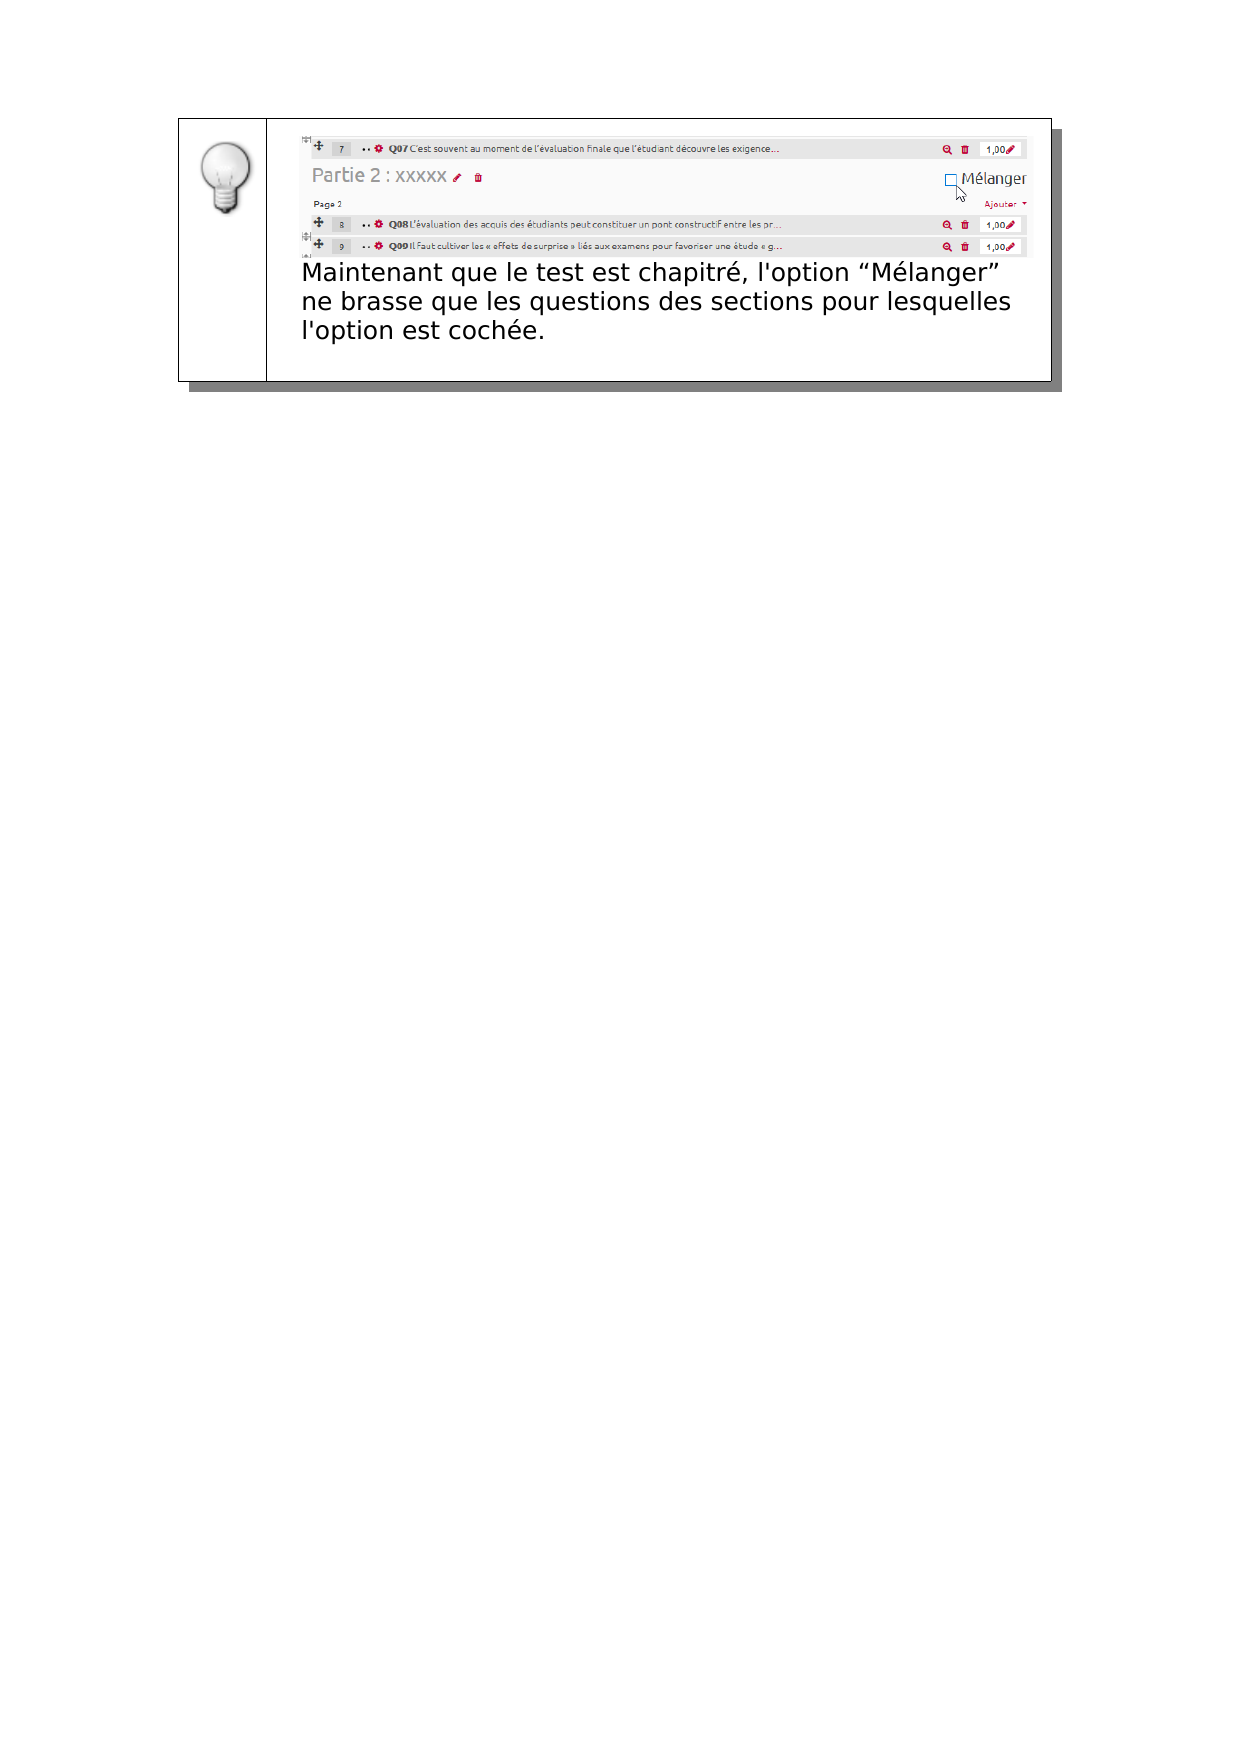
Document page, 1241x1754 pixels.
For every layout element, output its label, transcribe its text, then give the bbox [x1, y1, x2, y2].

picture [190, 141, 266, 217]
table_header Maintenant que le test est chapitré, l'option “Mélanger” ne brasse que les questions des sections pour lesquelles l'option est cochée. [267, 119, 1051, 381]
picture [283, 136, 1034, 258]
table_header [179, 119, 266, 381]
